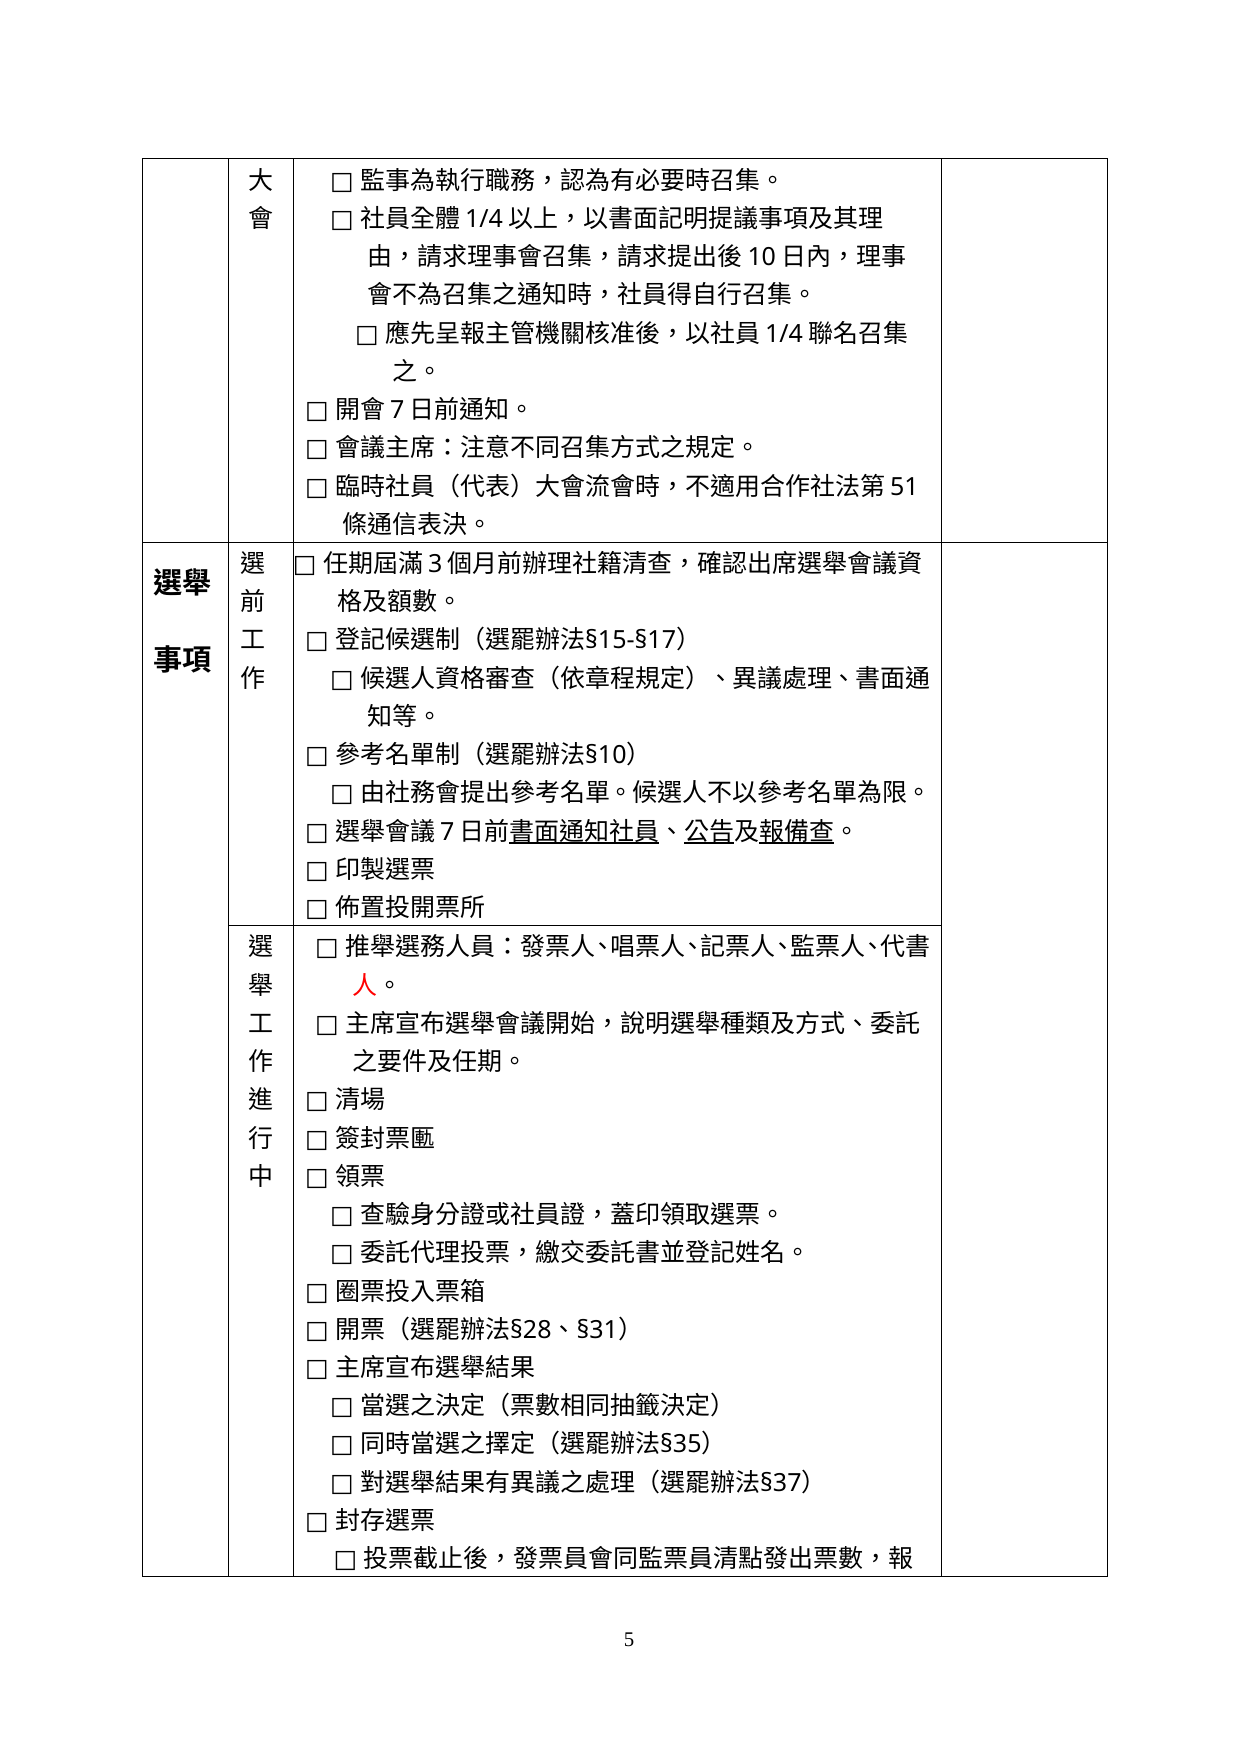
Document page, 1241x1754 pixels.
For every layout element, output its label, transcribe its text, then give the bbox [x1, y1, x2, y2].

table_cell 大會 [229, 159, 293, 542]
table_cell □ 推舉選務人員：發票人、唱票人、記票人、監票人、代書人。 □ 主席宣布選舉會議開始，說明選舉種類及方式、委託之要件及任期。 □ 清場 □ 簽封票匭 □ 領票 □ 查驗身分證或社員證，蓋印領取選票。 □ 委託代理投票，繳交委託書並登記姓名。 □ 圈票投入票箱 □ 開票（選罷辦法§28、§31） □ 主席宣布選舉結果 □ 當選之決定（票數相同抽籤決定） □ 同時當選之擇定（選罷辦法§35） □ 對選舉結果有異議之處理（選罷辦法§37） □ 封存選票 □ 投票截止後，發票員會同監票員清點發出票數，報 [294, 926, 941, 1576]
table_cell □ 監事為執行職務，認為有必要時召集。 □ 社員全體1/4以上，以書面記明提議事項及其理由，請求理事會召集，請求提出後10日內，理事會不為召集之通知時，社員得自行召集。 □ 應先呈報主管機關核准後，以社員1/4聯名召集之。 □ 開會7日前通知。 □ 會議主席：注意不同召集方式之規定。 □ 臨時社員（代表）大會流會時，不適用合作社法第51條通信表決。 [294, 159, 941, 542]
table_cell [942, 159, 1107, 542]
table_cell 選前工作 [229, 543, 293, 925]
table_cell [942, 543, 1107, 1576]
table_cell 選舉工作進行 中 [229, 926, 293, 1576]
table_cell □ 任期屆滿3個月前辦理社籍清查，確認出席選舉會議資格及額數。 □ 登記候選制（選罷辦法§15-§17） □ 候選人資格審查（依章程規定）、異議處理、書面通知等。 □ 參考名單制（選罷辦法§10） □ 由社務會提出參考名單。候選人不以參考名單為限。 □ 選舉會議7日前書面通知社員、公告及報備查。 □ 印製選票 □ 佈置投開票所 [294, 543, 941, 925]
table_cell 選舉事項 [143, 543, 228, 1576]
